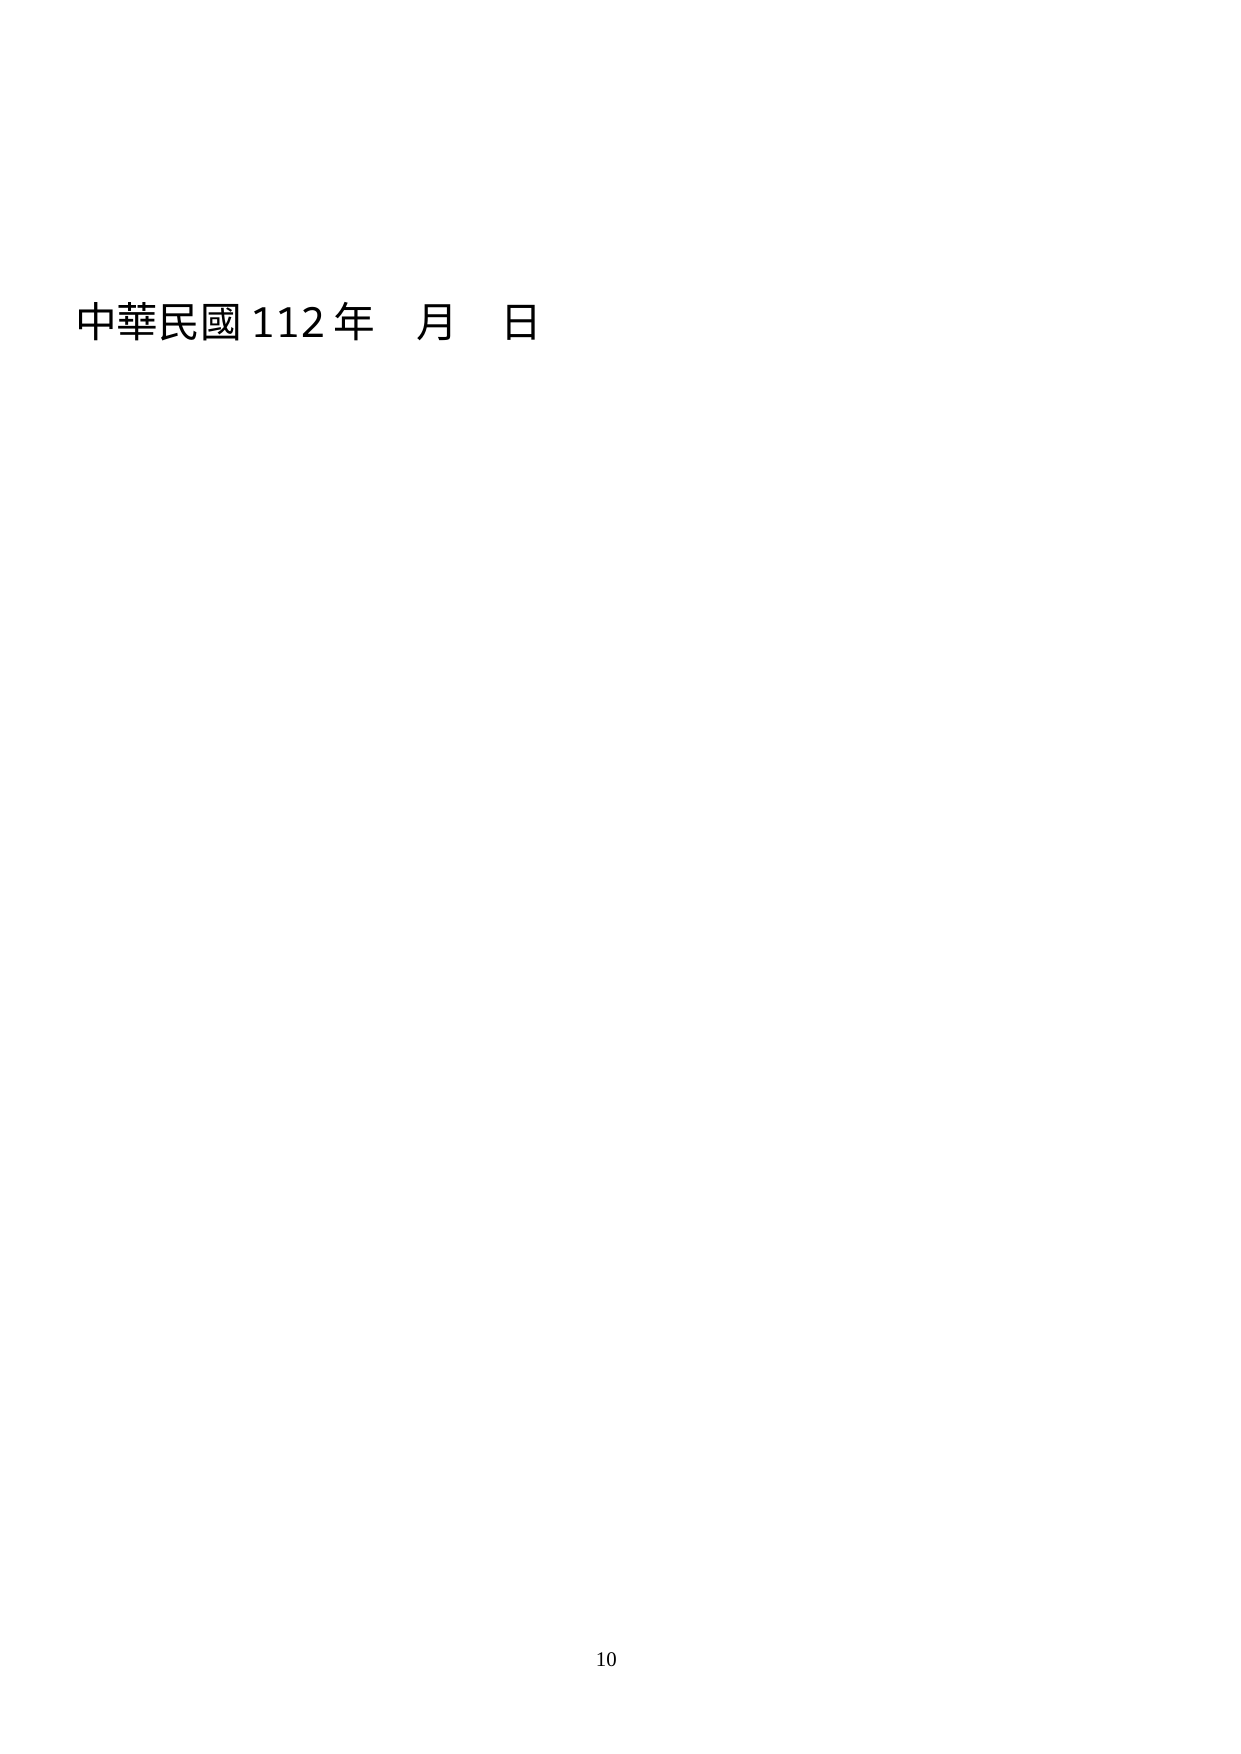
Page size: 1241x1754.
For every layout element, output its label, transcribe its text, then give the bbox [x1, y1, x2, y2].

text 中華民國112年 月 日 [75, 278, 1137, 340]
